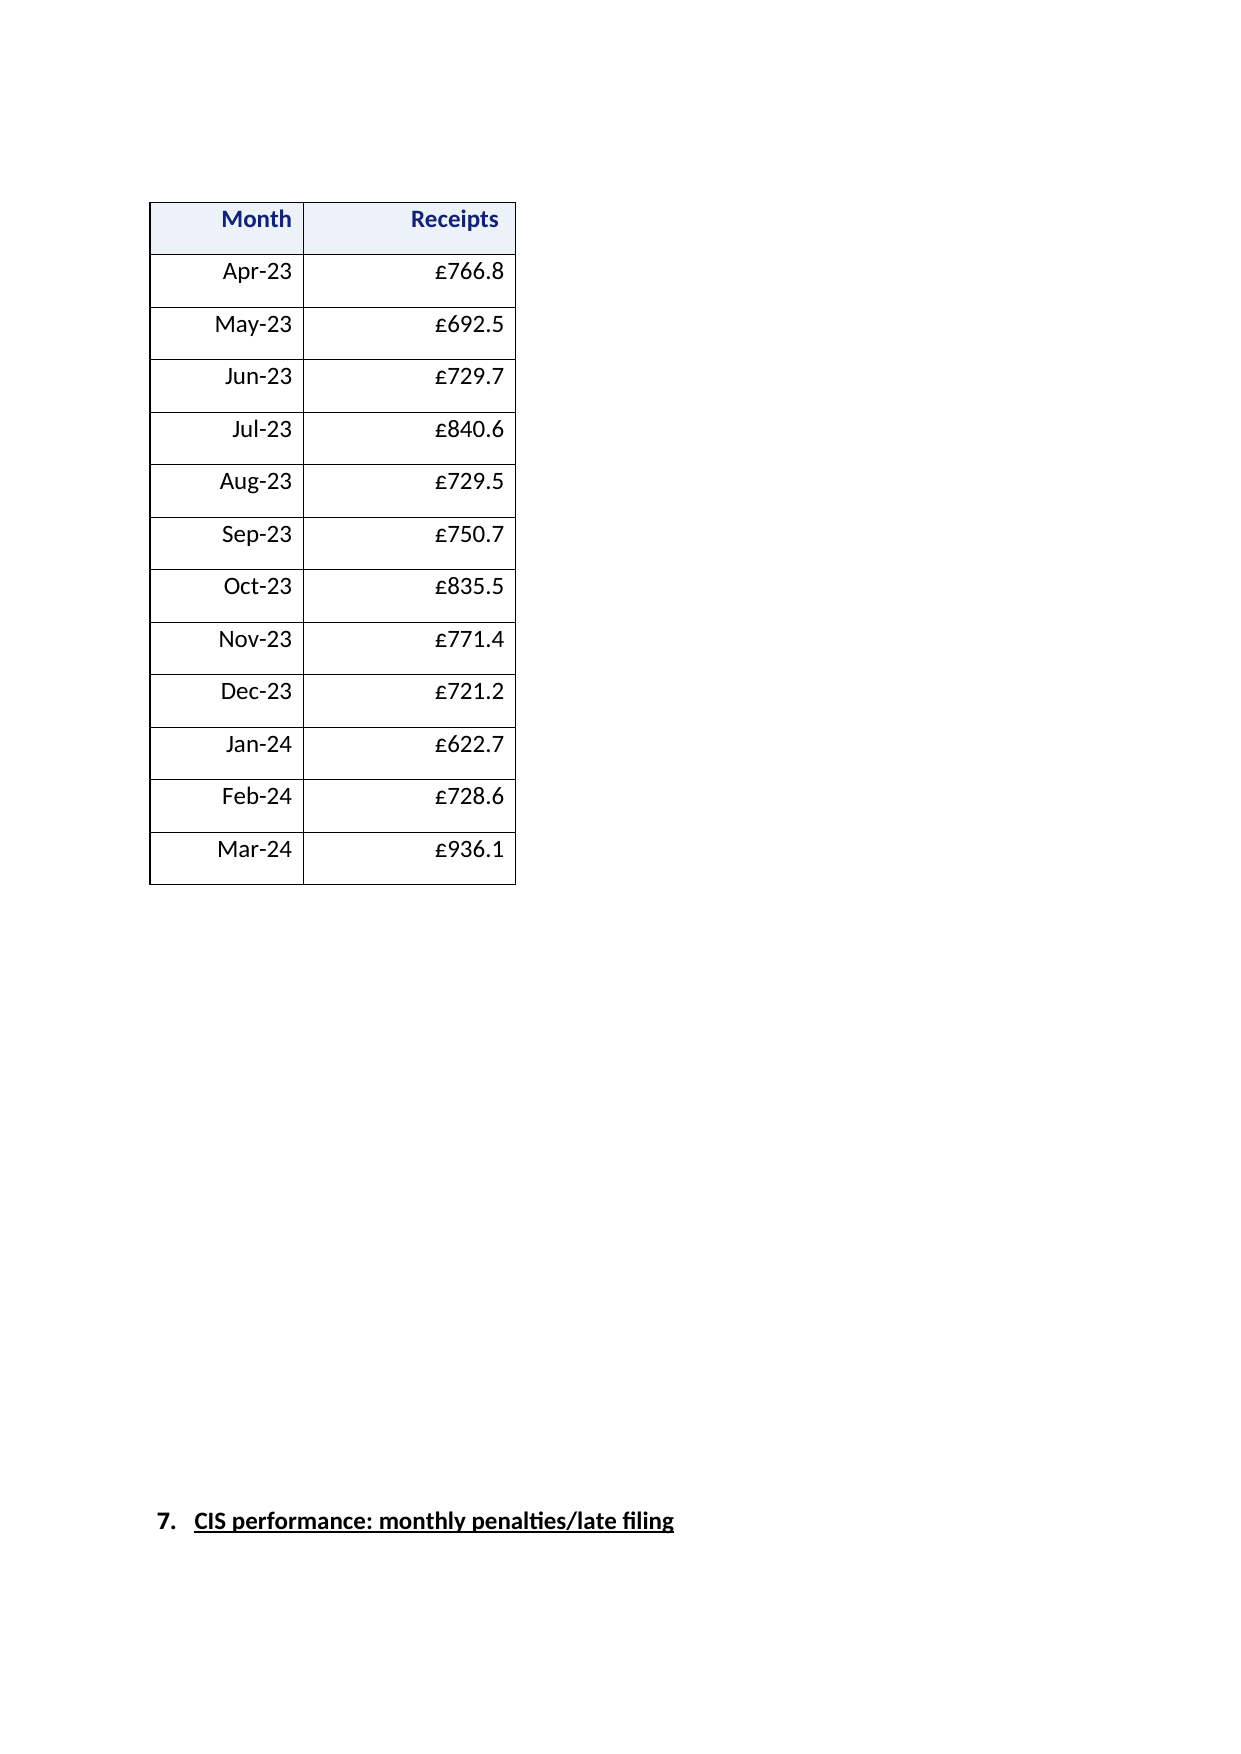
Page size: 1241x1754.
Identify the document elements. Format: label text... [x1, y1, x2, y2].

table_cell May-23 [151, 308, 303, 359]
table_cell £750.7 [304, 518, 515, 569]
table_header Receipts [304, 203, 515, 254]
table_cell Jun-23 [151, 360, 303, 412]
table_cell £729.7 [304, 360, 515, 412]
table_cell Jan-24 [151, 728, 303, 779]
table_header Month [151, 203, 303, 254]
table_cell Mar-24 [151, 833, 303, 884]
table_cell Feb-24 [151, 780, 303, 832]
table_cell £766.8 [304, 255, 515, 307]
table_cell £728.6 [304, 780, 515, 832]
table_cell Aug-23 [151, 465, 303, 517]
table_cell £835.5 [304, 570, 515, 622]
table_cell £721.2 [304, 675, 515, 727]
table_cell Dec-23 [151, 675, 303, 727]
table_cell £622.7 [304, 728, 515, 779]
table_cell £936.1 [304, 833, 515, 884]
table_cell Nov-23 [151, 623, 303, 674]
list CIS performance: monthly penalties/late filing [157, 1505, 1090, 1536]
table_cell £771.4 [304, 623, 515, 674]
table_cell £840.6 [304, 413, 515, 464]
table_cell Jul-23 [151, 413, 303, 464]
table_cell Apr-23 [151, 255, 303, 307]
table_cell £729.5 [304, 465, 515, 517]
table_cell Oct-23 [151, 570, 303, 622]
table_cell Sep-23 [151, 518, 303, 569]
table_cell £692.5 [304, 308, 515, 359]
